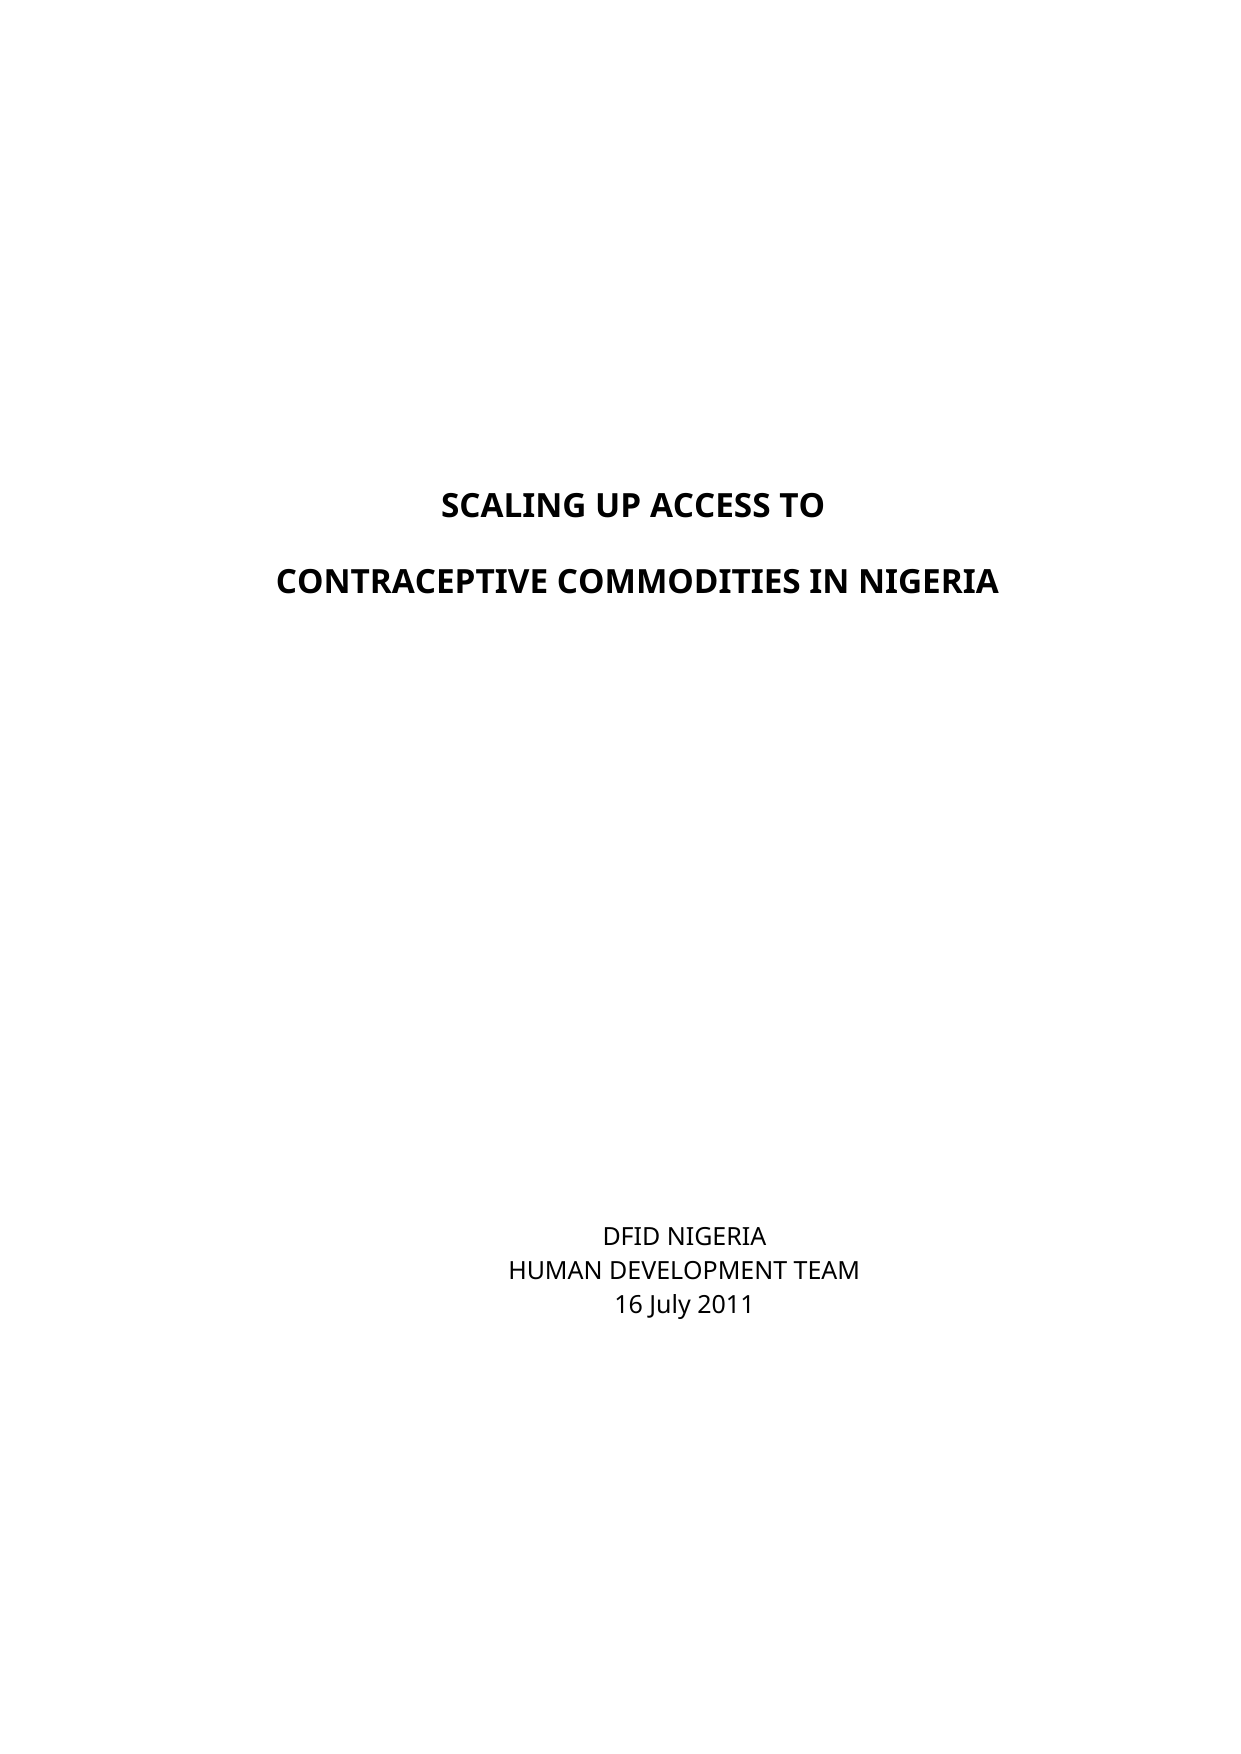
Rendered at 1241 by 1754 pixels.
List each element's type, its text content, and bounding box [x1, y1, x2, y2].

subtitle CONTRACEPTIVE COMMODITIES IN NIGERIA [93, 558, 1181, 604]
text HUMAN DEVELOPMENT TEAM [187, 1253, 1181, 1287]
text DFID NIGERIA [187, 1219, 1181, 1253]
subtitle SCALING UP ACCESS TO [93, 482, 1181, 527]
text 16 July 2011 [187, 1287, 1181, 1321]
